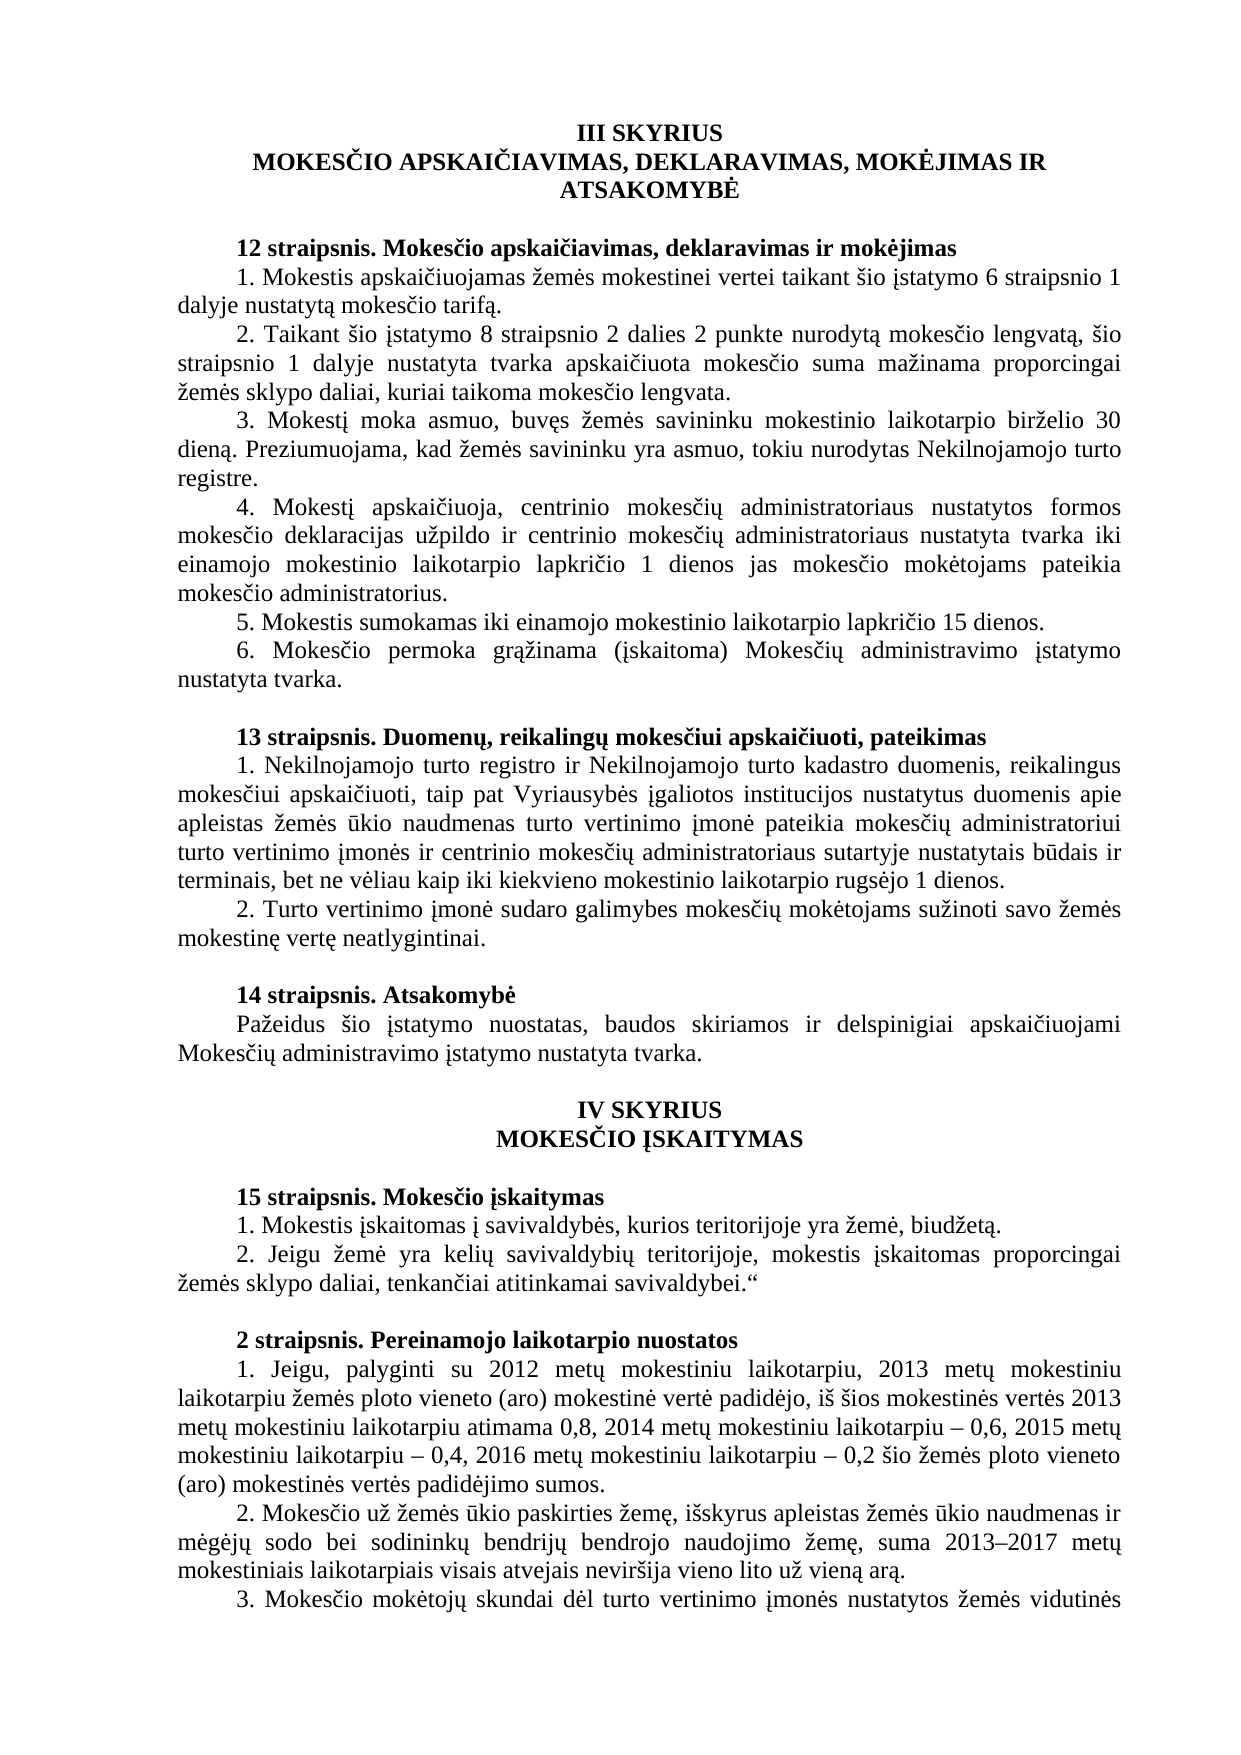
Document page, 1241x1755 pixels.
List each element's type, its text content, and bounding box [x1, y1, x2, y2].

text 1. Nekilnojamojo turto registro ir Nekilnojamojo turto kadastro duomenis, reikalingus mokesčiui apskaičiuoti, taip pat Vyriausybės įgaliotos institucijos nustatytus duomenis apie apleistas žemės ūkio naudmenas turto vertinimo įmonė pateikia mokesčių administratoriui turto vertinimo įmonės ir centrinio mokesčių administratoriaus sutartyje nustatytais būdais ir terminais, bet ne vėliau kaip iki kiekvieno mokestinio laikotarpio rugsėjo 1 dienos. [177, 751, 1122, 894]
text 2. Mokesčio už žemės ūkio paskirties žemę, išskyrus apleistas žemės ūkio naudmenas ir mėgėjų sodo bei sodininkų bendrijų bendrojo naudojimo žemę, suma 2013–2017 metų mokestiniais laikotarpiais visais atvejais neviršija vieno lito už vieną arą. [177, 1498, 1122, 1584]
text 6. Mokesčio permoka grąžinama (įskaitoma) Mokesčių administravimo įstatymo nustatyta tvarka. [177, 636, 1122, 693]
text MOKESČIO APSKAIČIAVIMAS, DEKLARAVIMAS, MOKĖJIMAS IR ATSAKOMYBĖ [177, 147, 1122, 204]
text 1. Mokestis apskaičiuojamas žemės mokestinei vertei taikant šio įstatymo 6 straipsnio 1 dalyje nustatytą mokesčio tarifą. [177, 262, 1122, 319]
text 1. Mokestis įskaitomas į savivaldybės, kurios teritorijoje yra žemė, biudžetą. [177, 1211, 1122, 1239]
text 3. Mokesčio mokėtojų skundai dėl turto vertinimo įmonės nustatytos žemės vidutinės [177, 1584, 1122, 1613]
text IV SKYRIUS [177, 1096, 1122, 1124]
text 12 straipsnis. Mokesčio apskaičiavimas, deklaravimas ir mokėjimas [177, 233, 1122, 262]
text 1. Jeigu, palyginti su 2012 metų mokestiniu laikotarpiu, 2013 metų mokestiniu laikotarpiu žemės ploto vieneto (aro) mokestinė vertė padidėjo, iš šios mokestinės vertės 2013 metų mokestiniu laikotarpiu atimama 0,8, 2014 metų mokestiniu laikotarpiu – 0,6, 2015 metų mokestiniu laikotarpiu – 0,4, 2016 metų mokestiniu laikotarpiu – 0,2 šio žemės ploto vieneto (aro) mokestinės vertės padidėjimo sumos. [177, 1354, 1122, 1498]
text 13 straipsnis. Duomenų, reikalingų mokesčiui apskaičiuoti, pateikimas [177, 722, 1122, 751]
text 2. Taikant šio įstatymo 8 straipsnio 2 dalies 2 punkte nurodytą mokesčio lengvatą, šio straipsnio 1 dalyje nustatyta tvarka apskaičiuota mokesčio suma mažinama proporcingai žemės sklypo daliai, kuriai taikoma mokesčio lengvata. [177, 319, 1122, 406]
text 5. Mokestis sumokamas iki einamojo mokestinio laikotarpio lapkričio 15 dienos. [177, 607, 1122, 636]
text 2. Jeigu žemė yra kelių savivaldybių teritorijoje, mokestis įskaitomas proporcingai žemės sklypo daliai, tenkančiai atitinkamai savivaldybei.“ [177, 1239, 1122, 1297]
text 3. Mokestį moka asmuo, buvęs žemės savininku mokestinio laikotarpio birželio 30 dieną. Preziumuojama, kad žemės savininku yra asmuo, tokiu nurodytas Nekilnojamojo turto registre. [177, 406, 1122, 492]
text 4. Mokestį apskaičiuoja, centrinio mokesčių administratoriaus nustatytos formos mokesčio deklaracijas užpildo ir centrinio mokesčių administratoriaus nustatyta tvarka iki einamojo mokestinio laikotarpio lapkričio 1 dienos jas mokesčio mokėtojams pateikia mokesčio administratorius. [177, 492, 1122, 607]
text Pažeidus šio įstatymo nuostatas, baudos skiriamos ir delspinigiai apskaičiuojami Mokesčių administravimo įstatymo nustatyta tvarka. [177, 1009, 1122, 1067]
text 15 straipsnis. Mokesčio įskaitymas [177, 1182, 1122, 1211]
text 14 straipsnis. Atsakomybė [177, 981, 1122, 1009]
text 2. Turto vertinimo įmonė sudaro galimybes mokesčių mokėtojams sužinoti savo žemės mokestinę vertę neatlygintinai. [177, 894, 1122, 952]
text 2 straipsnis. Pereinamojo laikotarpio nuostatos [177, 1326, 1122, 1354]
text MOKESČIO ĮSKAITYMAS [177, 1124, 1122, 1153]
text III SKYRIUS [177, 118, 1122, 147]
